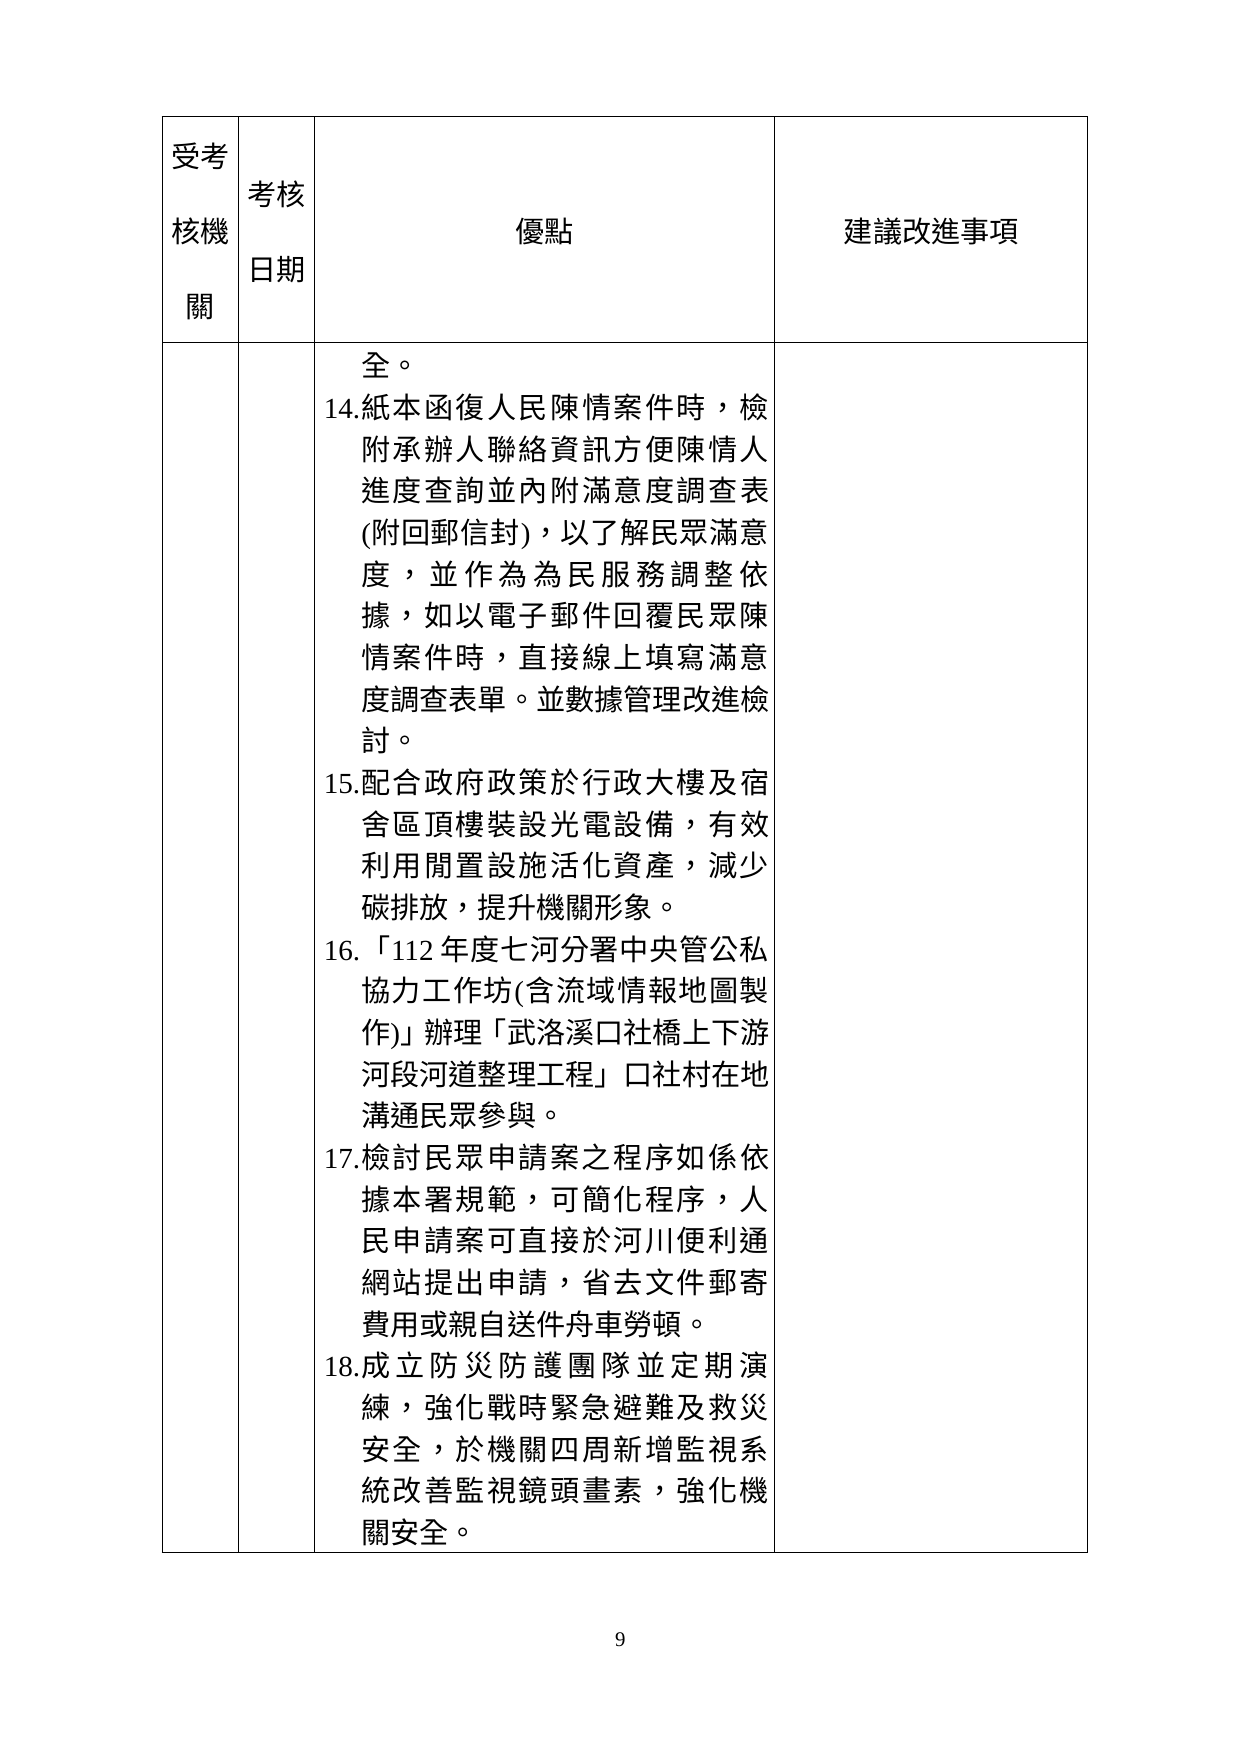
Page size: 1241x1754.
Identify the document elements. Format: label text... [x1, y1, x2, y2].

table_header 優點 [315, 117, 774, 342]
table_cell [163, 343, 238, 1552]
table_header 考核日期 [239, 117, 314, 342]
table_cell 已訂定申辦業務標準作業流程，並於機關入口明顯處標示各項申辦業務程序，且設有負責人員解說。繳納方式已利用水利署河海區排管理系統之便民服務網，提供民眾多元支付管道。 服務便捷性項目，落實檢討既有服務措施，並於疫情趨緩後恢復民眾臨櫃申辦功能。界接內政部戶政司戶籍資料，不僅節省承辦人審核查對時間，亦減少申辦人檢附文件，符合簡政便民精神。 服務可近性項目，因應屏東地廣幅員，且申辦民眾多為長者，洽請里長及鄉鎮公所受理申辦案件，並提供到點服務，同時辦理宣導及說明等精進服務。 機關網站以使用者為導向設計，版面配置方便瀏覽、查詢資料及使用網站服務，且通過無障礙檢測，取得認證標章。 主動於服務場所或機關網站公布服務相關資訊供民眾查詢運用。 112年已視業務與服務對象需求，舉辦相關業務訓練如辦理CPR「心肺復甦術」+AED「自動體外心臟電擊去顫器」使用教學講習、防空疏散避難計畫預演、消防講習等。 每3個月檢視服務場所內外環境並提供核心設施及綠美化服務環境，並備有「一般設施」(如飲用水、洽公座椅或休息區、盥洗室等)供民眾使用並有效說明與管理，定期檢查與充實，確保設施品質。 設置會客室及閱覽室供洽公民眾使用，門口設置服務鈴，於服務台及河川公地放置老花眼鏡供民眾借用，課室名牌雙語標示、申辦須知與動線標示，無障礙設施及哺乳室之設置；電話總機分別以國、台、客及英文四種語言播放。 進行綠美化作業，每年至少2次進行行政範圍內樹木綠籬修剪作業，維護良好工作環境品質，公共區域內定期辦理消毒作業，避免病媒蚊增生影響環境衛生。 免費提供民眾洽公停車空間並有效管理，節省時效符合需求，於停車場規劃婦幼停車格及身心障礙專用停車格，提供民眾更便利的洽公環境。 專人定期消毒公共區域電燈開關、門把、樓梯扶手及電梯等，提供民眾安全洽公環境。 為節能減碳節約用水，專人每日紀錄並控管用水、用電使用量，於每月分署務會議時報告數據檢討改進、為節約用電裝設定時器，於上班時間內控管冷氣系統使用時段並調節冷氣使用溫度須達26度以上。 公共區域內裝設最新一代連線型AED「自動體外心臟電擊去顫器」並辦理使用教學講習，維護同仁及洽公民眾生命安全，於行政範圍內投保公共意外責任險，維護洽公民眾生命財產安全。 紙本函復人民陳情案件時，檢附承辦人聯絡資訊方便陳情人進度查詢並內附滿意度調查表(附回郵信封)，以了解民眾滿意度，並作為為民服務調整依據，如以電子郵件回覆民眾陳情案件時，直接線上填寫滿意度調查表單。並數據管理改進檢討。 配合政府政策於行政大樓及宿舍區頂樓裝設光電設備，有效利用閒置設施活化資產，減少碳排放，提升機關形象。 「112年度七河分署中央管公私協力工作坊(含流域情報地圖製作)」辦理「武洛溪口社橋上下游河段河道整理工程」口社村在地溝通民眾參與。 檢討民眾申請案之程序如係依據本署規範，可簡化程序，人民申請案可直接於河川便利通網站提出申請，省去文件郵寄費用或親自送件舟車勞頓。 成立防災防護團隊並定期演練，強化戰時緊急避難及救災安全，於機關四周新增監視系統改善監視鏡頭畫素，強化機關安全。 [315, 343, 774, 1552]
table_cell [239, 343, 314, 1552]
table_header 建議改進事項 [775, 117, 1087, 342]
table_cell [775, 343, 1087, 1552]
table_header 受考核機關 [163, 117, 238, 342]
